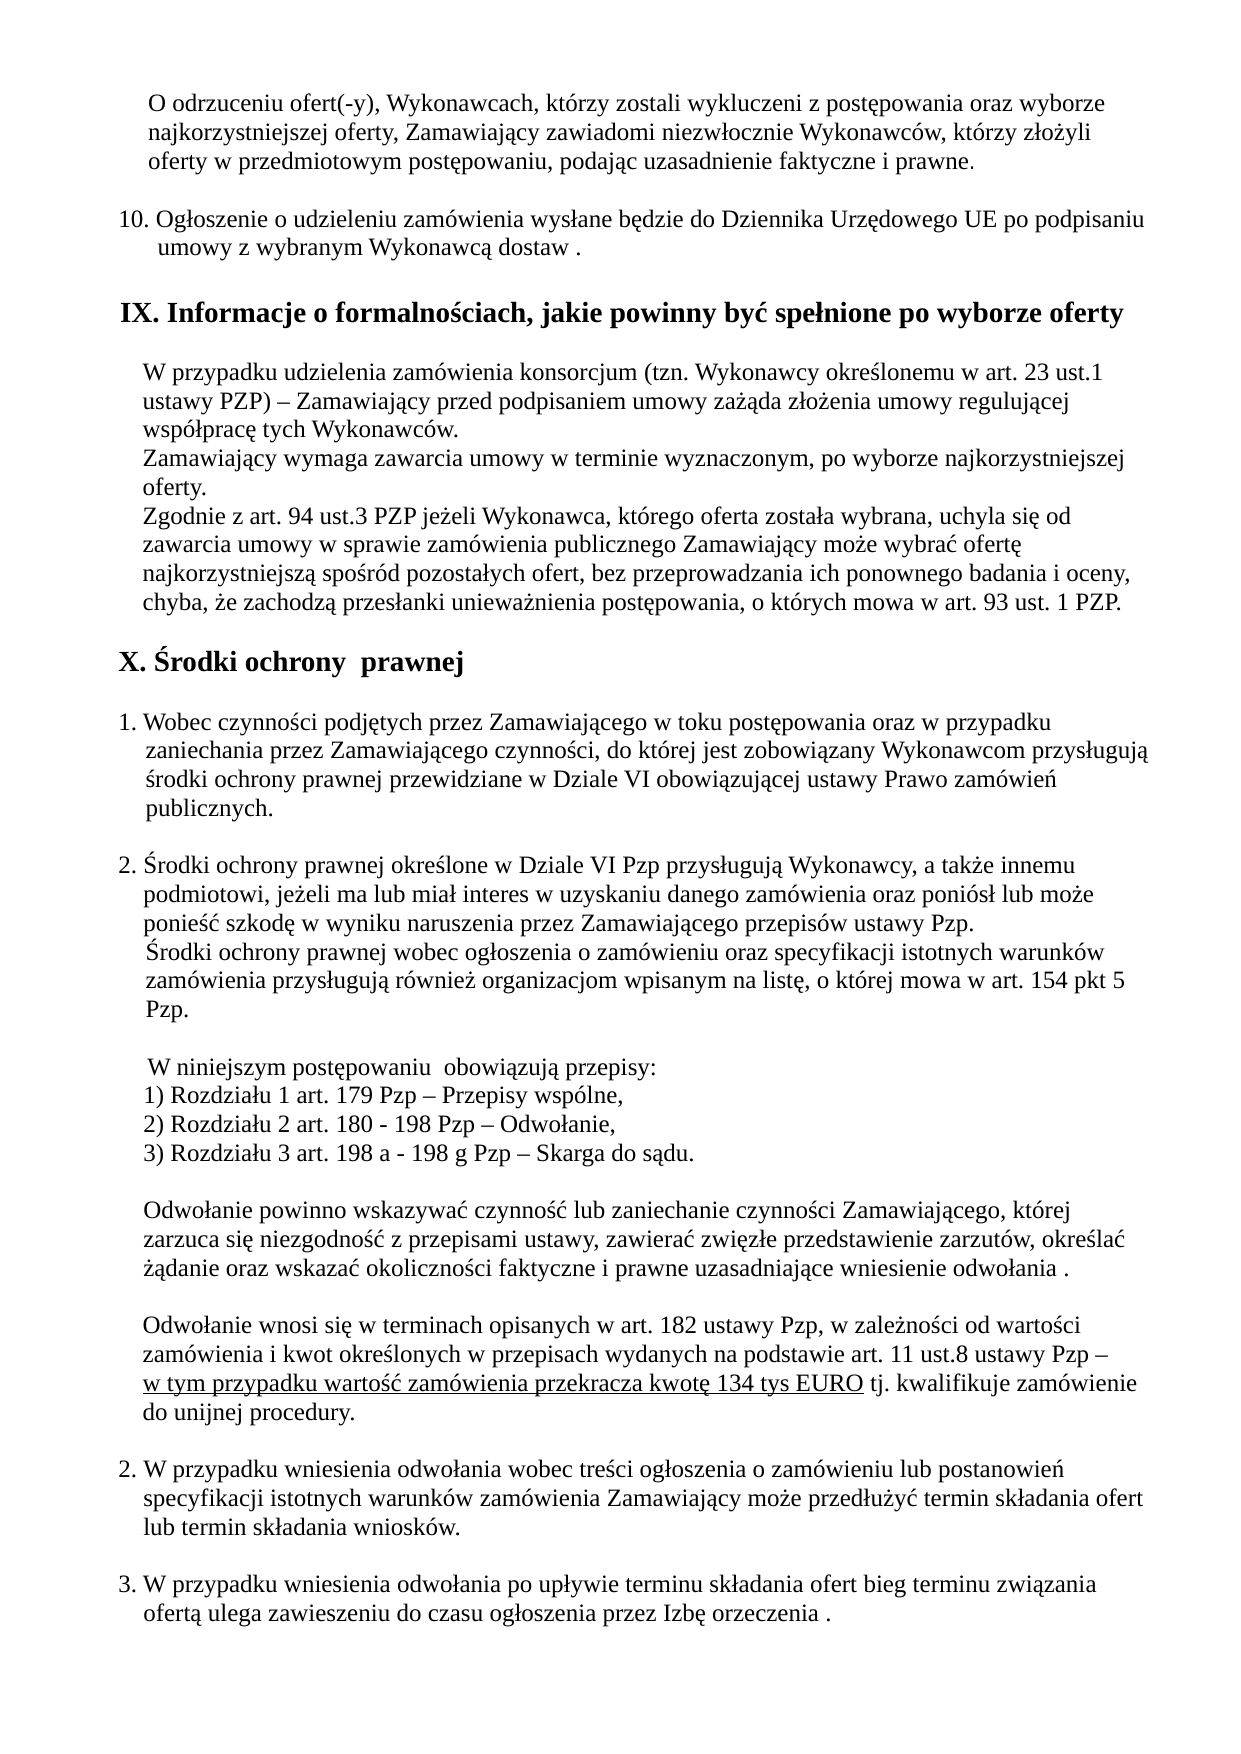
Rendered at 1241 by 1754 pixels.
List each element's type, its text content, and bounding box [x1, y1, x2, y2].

text O odrzuceniu ofert(-y), Wykonawcach, którzy zostali wykluczeni z postępowania oraz wyborze najkorzystniejszej oferty, Zamawiający zawiadomi niezwłocznie Wykonawców, którzy złożyli oferty w przedmiotowym postępowaniu, podając uzasadnienie faktyczne i prawne. [148, 88, 1152, 175]
text 2. Środki ochrony prawnej określone w Dziale VI Pzp przysługują Wykonawcy, a także innemu podmiotowi, jeżeli ma lub miał interes w uzyskaniu danego zamówienia oraz poniósł lub może ponieść szkodę w wyniku naruszenia przez Zamawiającego przepisów ustawy Pzp. [118, 851, 1152, 937]
text X. Środki ochrony prawnej [118, 644, 1152, 678]
text IX. Informacje o formalnościach, jakie powinny być spełnione po wyborze oferty [120, 295, 1152, 328]
text Zamawiający wymaga zawarcia umowy w terminie wyznaczonym, po wyborze najkorzystniejszej oferty. [142, 443, 1152, 501]
text 10. Ogłoszenie o udzieleniu zamówienia wysłane będzie do Dziennika Urzędowego UE po podpisaniu umowy z wybranym Wykonawcą dostaw . [118, 204, 1152, 261]
text 2. W przypadku wniesienia odwołania wobec treści ogłoszenia o zamówieniu lub postanowień specyfikacji istotnych warunków zamówienia Zamawiający może przedłużyć termin składania ofert lub termin składania wniosków. [118, 1454, 1152, 1541]
text Zgodnie z art. 94 ust.3 PZP jeżeli Wykonawca, którego oferta została wybrana, uchyla się od zawarcia umowy w sprawie zamówienia publicznego Zamawiający może wybrać ofertę najkorzystniejszą spośród pozostałych ofert, bez przeprowadzania ich ponownego badania i oceny, chyba, że zachodzą przesłanki unieważnienia postępowania, o których mowa w art. 93 ust. 1 PZP. [142, 501, 1152, 616]
text Środki ochrony prawnej wobec ogłoszenia o zamówieniu oraz specyfikacji istotnych warunków zamówienia przysługują również organizacjom wpisanym na listę, o której mowa w art. 154 pkt 5 Pzp. [145, 937, 1152, 1023]
text Odwołanie wnosi się w terminach opisanych w art. 182 ustawy Pzp, w zależności od wartości zamówienia i kwot określonych w przepisach wydanych na podstawie art. 11 ust.8 ustawy Pzp – w tym przypadku wartość zamówienia przekracza kwotę 134 tys EURO tj. kwalifikuje zamówienie do unijnej procedury. [142, 1311, 1152, 1426]
text W niniejszym postępowaniu obowiązują przepisy: [147, 1052, 1152, 1081]
text Odwołanie powinno wskazywać czynność lub zaniechanie czynności Zamawiającego, której zarzuca się niezgodność z przepisami ustawy, zawierać zwięzłe przedstawienie zarzutów, określać żądanie oraz wskazać okoliczności faktyczne i prawne uzasadniające wniesienie odwołania . [143, 1196, 1152, 1282]
text 3. W przypadku wniesienia odwołania po upływie terminu składania ofert bieg terminu związania ofertą ulega zawieszeniu do czasu ogłoszenia przez Izbę orzeczenia . [118, 1569, 1152, 1627]
text 2) Rozdziału 2 art. 180 - 198 Pzp – Odwołanie, [143, 1109, 1152, 1138]
text 1. Wobec czynności podjętych przez Zamawiającego w toku postępowania oraz w przypadku zaniechania przez Zamawiającego czynności, do której jest zobowiązany Wykonawcom przysługują środki ochrony prawnej przewidziane w Dziale VI obowiązującej ustawy Prawo zamówień publicznych. [118, 707, 1152, 822]
text 3) Rozdziału 3 art. 198 a - 198 g Pzp – Skarga do sądu. [143, 1138, 1152, 1167]
text 1) Rozdziału 1 art. 179 Pzp – Przepisy wspólne, [143, 1081, 1152, 1109]
text W przypadku udzielenia zamówienia konsorcjum (tzn. Wykonawcy określonemu w art. 23 ust.1 ustawy PZP) – Zamawiający przed podpisaniem umowy zażąda złożenia umowy regulującej współpracę tych Wykonawców. [142, 357, 1152, 443]
